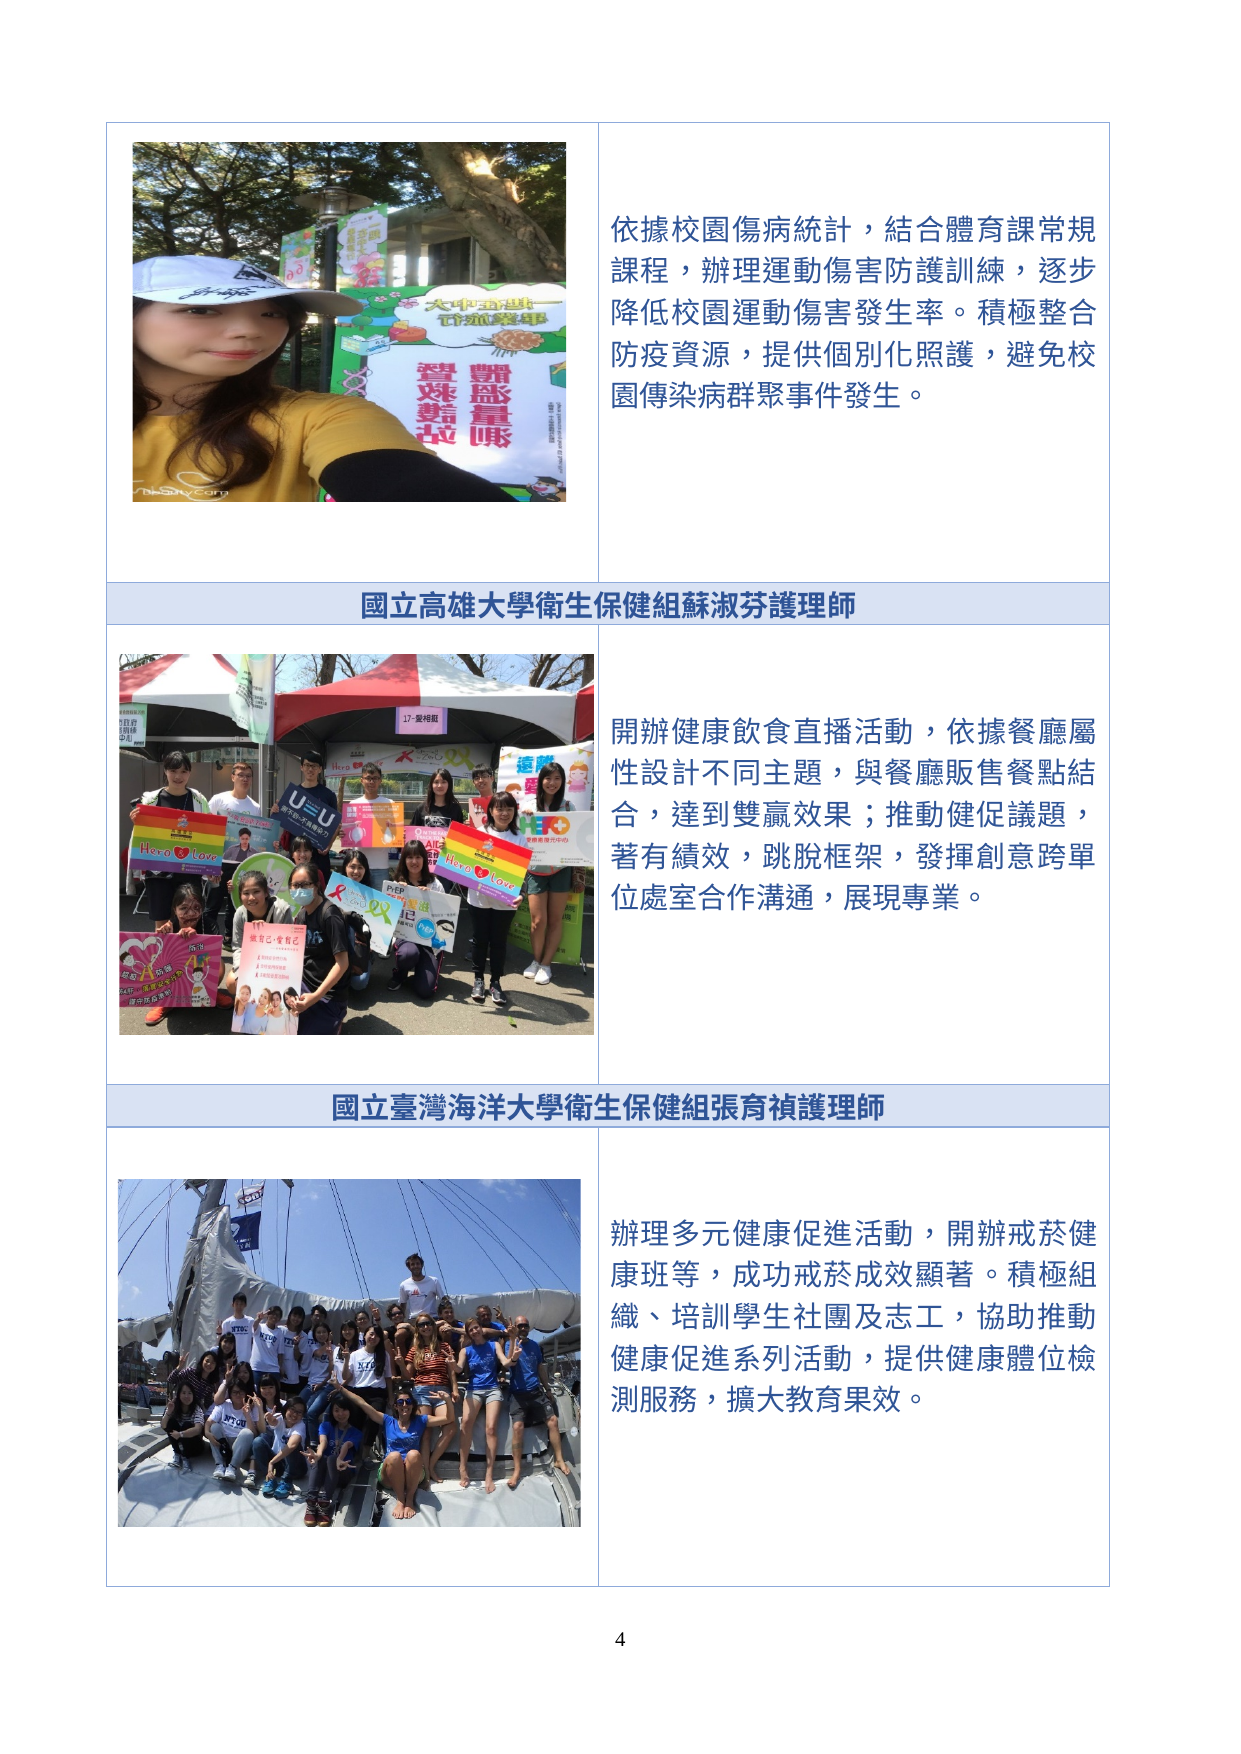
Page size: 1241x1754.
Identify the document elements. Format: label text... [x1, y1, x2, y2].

table_cell [107, 1128, 598, 1586]
table_cell 辦理多元健康促進活動，開辦戒菸健康班等，成功戒菸成效顯著。積極組織、培訓學生社團及志工，協助推動健康促進系列活動，提供健康體位檢測服務，擴大教育果效。 [599, 1128, 1109, 1586]
table_cell 開辦健康飲食直播活動，依據餐廳屬性設計不同主題，與餐廳販售餐點結合，達到雙贏效果；推動健促議題，著有績效，跳脫框架，發揮創意跨單位處室合作溝通，展現專業。 [599, 625, 1109, 1084]
table_cell [107, 625, 598, 1084]
picture [117, 1179, 581, 1527]
table_cell 國立臺灣海洋大學衛生保健組張育禎護理師 [107, 1085, 1109, 1126]
picture [119, 654, 594, 1035]
table_cell [107, 123, 598, 582]
table_cell 國立高雄大學衛生保健組蘇淑芬護理師 [107, 583, 1109, 624]
table_cell 依據校園傷病統計，結合體育課常規課程，辦理運動傷害防護訓練，逐步降低校園運動傷害發生率。積極整合防疫資源，提供個別化照護，避免校園傳染病群聚事件發生。 [599, 123, 1109, 582]
picture [132, 142, 567, 502]
